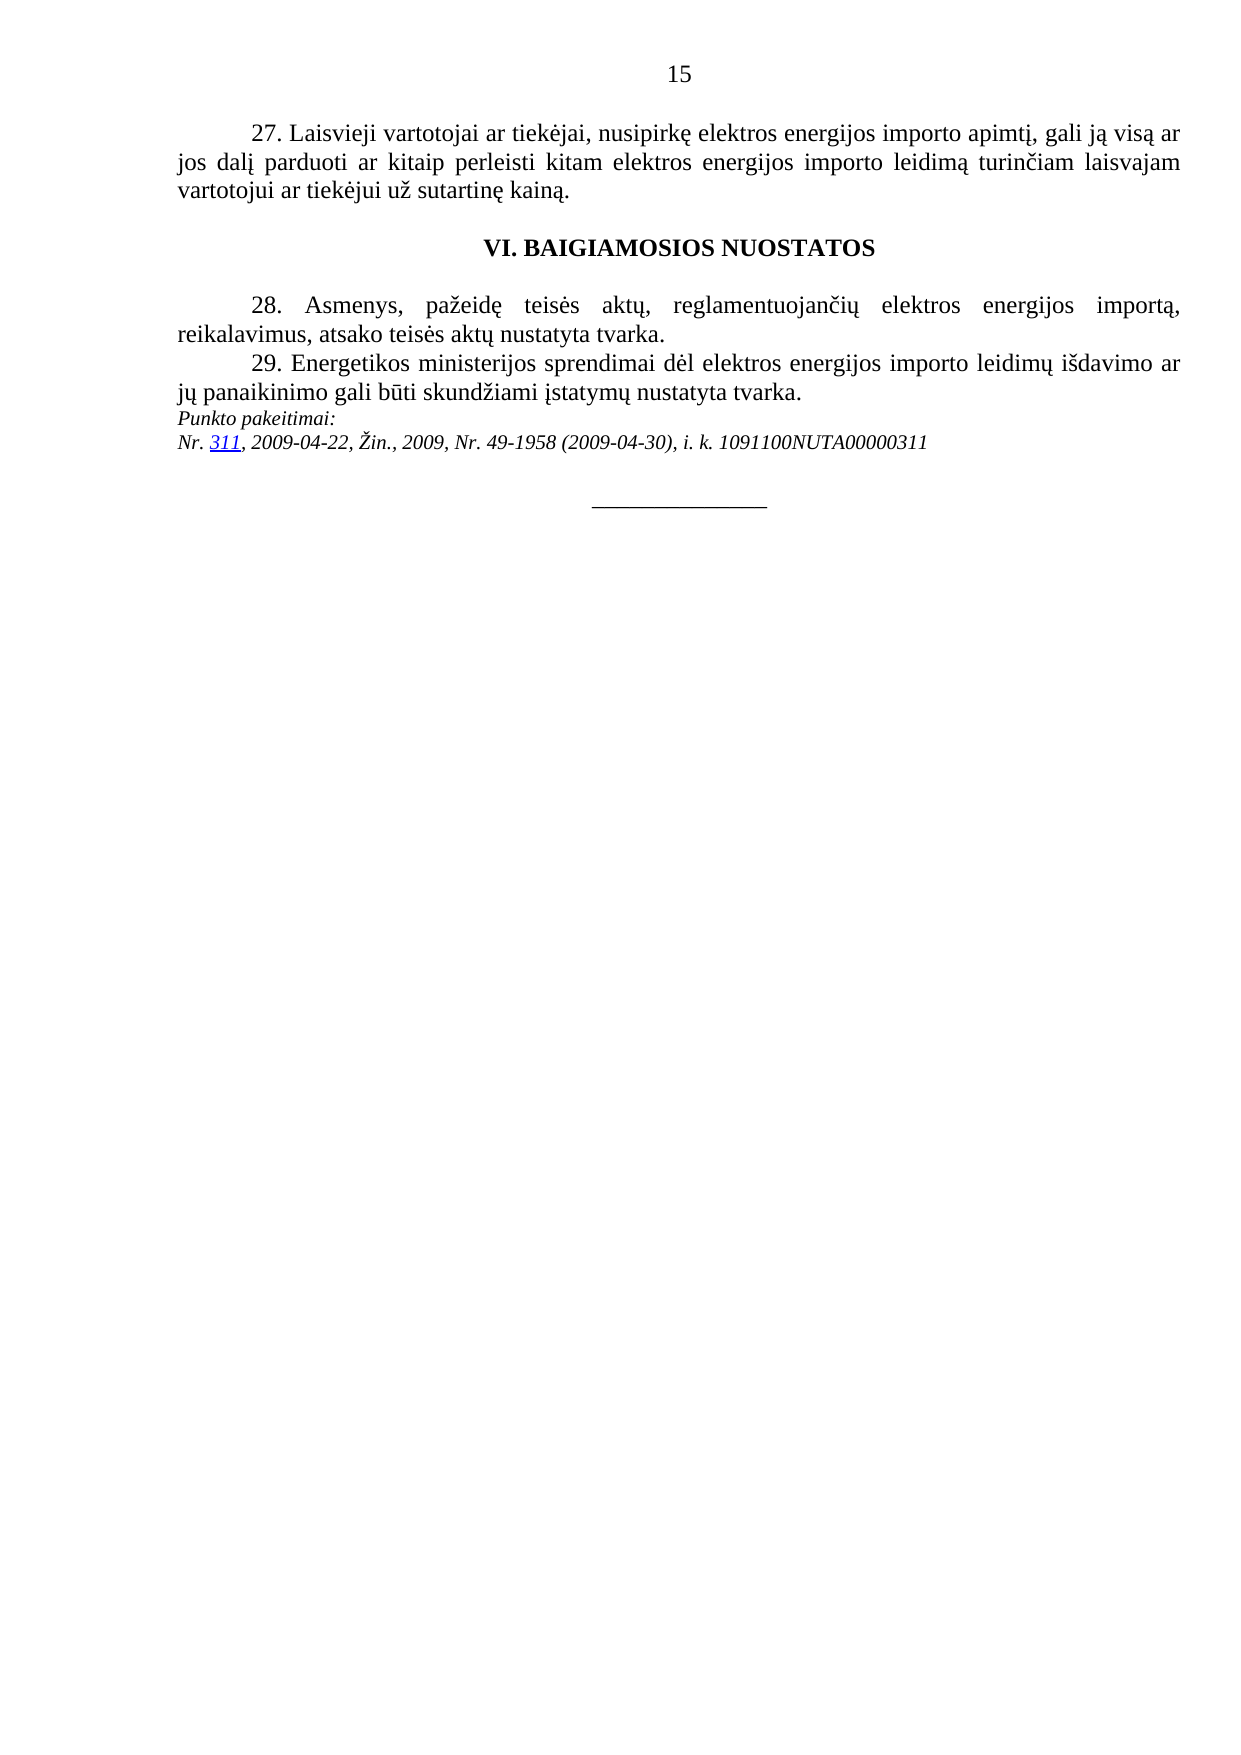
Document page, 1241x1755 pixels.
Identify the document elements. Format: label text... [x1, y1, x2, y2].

text VI. BAIGIAMOSIOS NUOSTATOS [177, 233, 1181, 262]
text 27. Laisvieji vartotojai ar tiekėjai, nusipirkę elektros energijos importo apimtį, gali ją visą ar jos dalį parduoti ar kitaip perleisti kitam elektros energijos importo leidimą turinčiam laisvajam vartotojui ar tiekėjui už sutartinę kainą. [177, 118, 1181, 204]
text ______________ [177, 482, 1181, 511]
text 28. Asmenys, pažeidę teisės aktų, reglamentuojančių elektros energijos importą, reikalavimus, atsako teisės aktų nustatyta tvarka. [177, 291, 1181, 348]
text Punkto pakeitimai: [177, 406, 1181, 430]
text Nr. 311, 2009-04-22, Žin., 2009, Nr. 49-1958 (2009-04-30), i. k. 1091100NUTA00000311 [177, 430, 1181, 454]
text 29. Energetikos ministerijos sprendimai dėl elektros energijos importo leidimų išdavimo ar jų panaikinimo gali būti skundžiami įstatymų nustatyta tvarka. [177, 348, 1181, 406]
